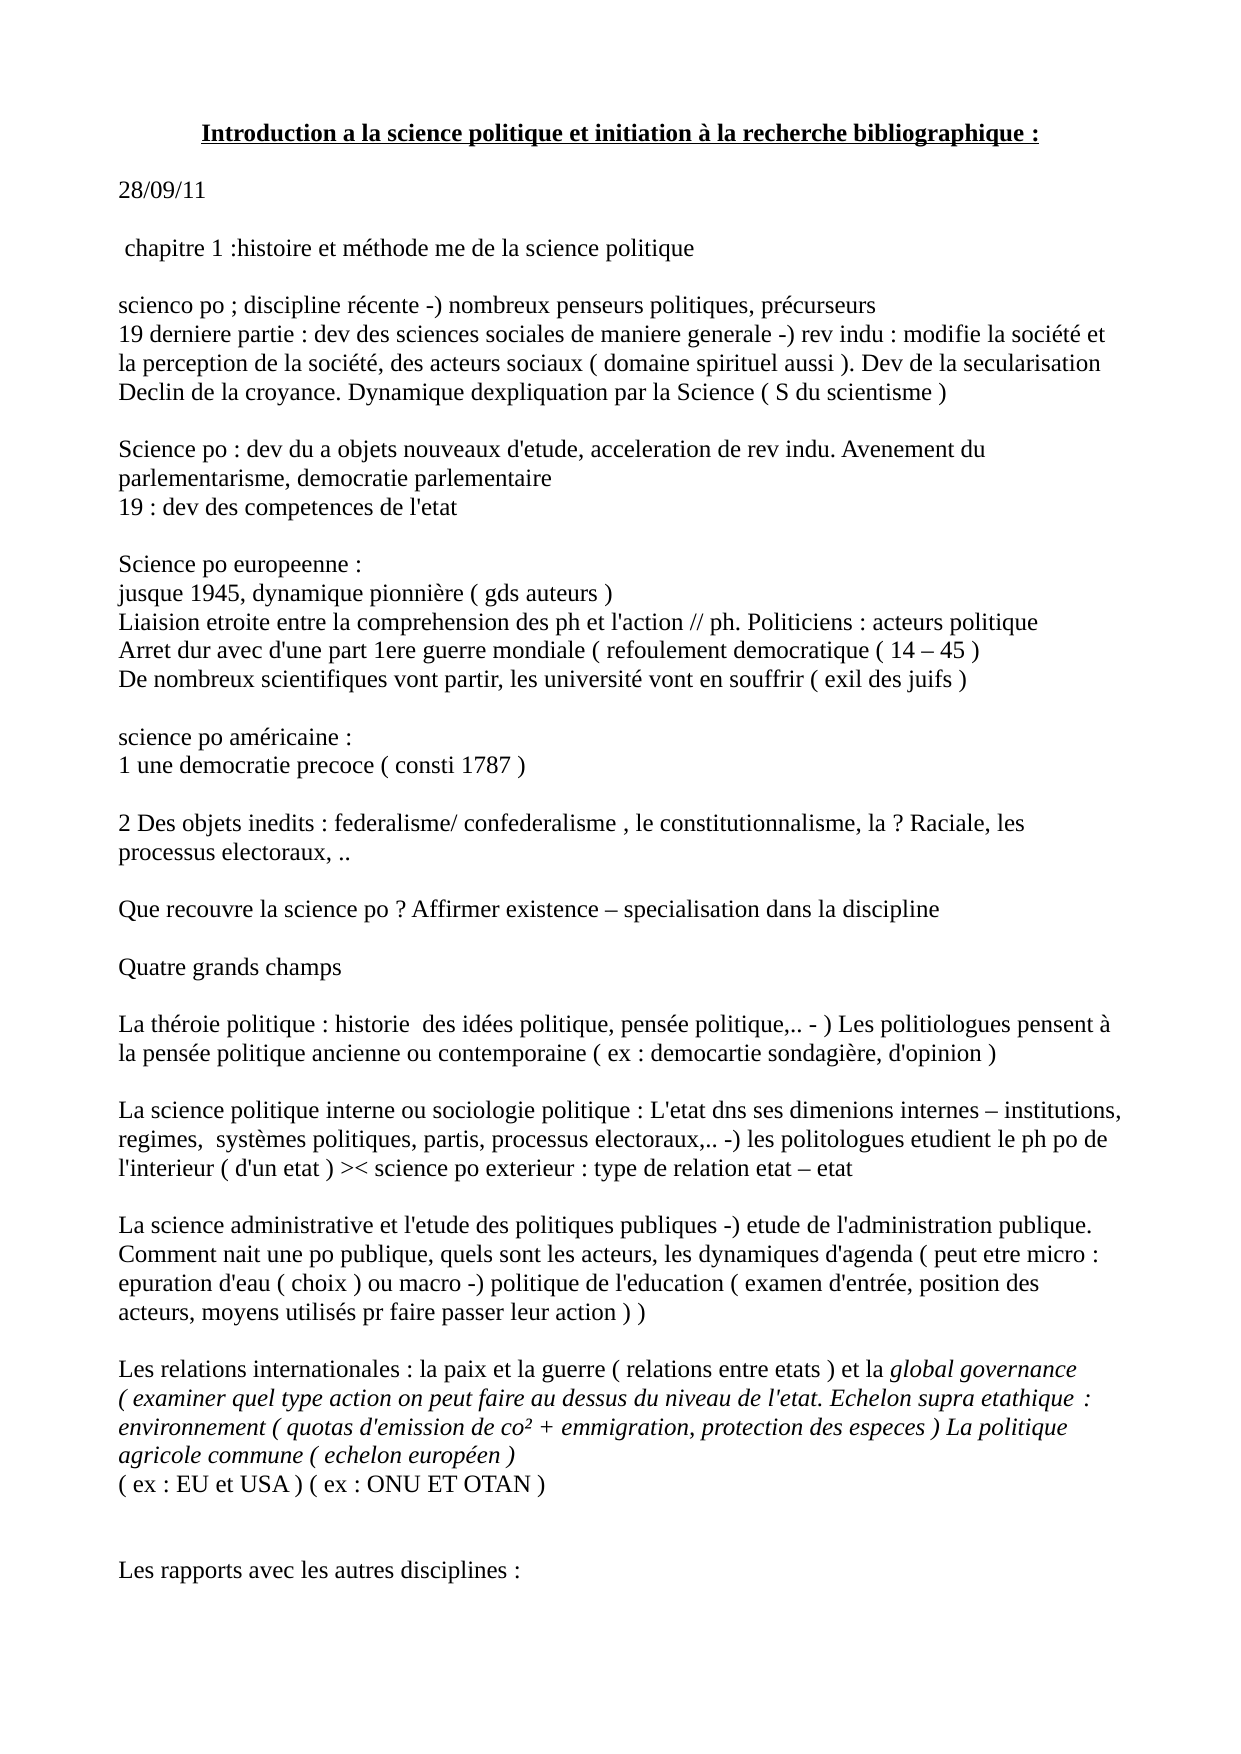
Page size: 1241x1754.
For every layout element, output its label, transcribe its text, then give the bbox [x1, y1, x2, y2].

text Quatre grands champs [118, 952, 1122, 981]
text Les relations internationales : la paix et la guerre ( relations entre etats ) et la global governance ( examiner quel type action on peut faire au dessus du niveau de l'etat. Echelon supra etathique : environnement ( quotas d'emission de co² + emmigration, protection des especes ) La politique agricole commune ( echelon européen ) [118, 1354, 1122, 1469]
text chapitre 1 :histoire et méthode me de la science politique [118, 233, 1122, 262]
text scienco po ; discipline récente -) nombreux penseurs politiques, précurseurs [118, 291, 1122, 319]
text De nombreux scientifiques vont partir, les université vont en souffrir ( exil des juifs ) [118, 664, 1122, 693]
text Science po europeenne : [118, 549, 1122, 578]
text Que recouvre la science po ? Affirmer existence – specialisation dans la discipline [118, 894, 1122, 923]
text 19 : dev des competences de l'etat [118, 492, 1122, 521]
text Introduction a la science politique et initiation à la recherche bibliographique : [118, 118, 1122, 147]
text 2 Des objets inedits : federalisme/ confederalisme , le constitutionnalisme, la ? Raciale, les processus electoraux, .. [118, 808, 1122, 866]
text 1 une democratie precoce ( consti 1787 ) [118, 751, 1122, 779]
text Arret dur avec d'une part 1ere guerre mondiale ( refoulement democratique ( 14 – 45 ) [118, 636, 1122, 664]
text Declin de la croyance. Dynamique dexpliquation par la Science ( S du scientisme ) [118, 377, 1122, 406]
text La science administrative et l'etude des politiques publiques -) etude de l'administration publique. Comment nait une po publique, quels sont les acteurs, les dynamiques d'agenda ( peut etre micro : epuration d'eau ( choix ) ou macro -) politique de l'education ( examen d'entrée, position des acteurs, moyens utilisés pr faire passer leur action ) ) [118, 1211, 1122, 1326]
text Les rapports avec les autres disciplines : [118, 1556, 1122, 1584]
text 19 derniere partie : dev des sciences sociales de maniere generale -) rev indu : modifie la société et la perception de la société, des acteurs sociaux ( domaine spirituel aussi ). Dev de la secularisation [118, 319, 1122, 377]
text ( ex : EU et USA ) ( ex : ONU ET OTAN ) [118, 1469, 1122, 1498]
text Liaision etroite entre la comprehension des ph et l'action // ph. Politiciens : acteurs politique [118, 607, 1122, 636]
text La science politique interne ou sociologie politique : L'etat dns ses dimenions internes – institutions, regimes, systèmes politiques, partis, processus electoraux,.. -) les politologues etudient le ph po de l'interieur ( d'un etat ) >< science po exterieur : type de relation etat – etat [118, 1096, 1122, 1182]
text Science po : dev du a objets nouveaux d'etude, acceleration de rev indu. Avenement du parlementarisme, democratie parlementaire [118, 434, 1122, 492]
text 28/09/11 [118, 176, 1122, 204]
text La théroie politique : historie des idées politique, pensée politique,.. - ) Les politiologues pensent à la pensée politique ancienne ou contemporaine ( ex : democartie sondagière, d'opinion ) [118, 1009, 1122, 1067]
text jusque 1945, dynamique pionnière ( gds auteurs ) [118, 578, 1122, 607]
text science po américaine : [118, 722, 1122, 751]
